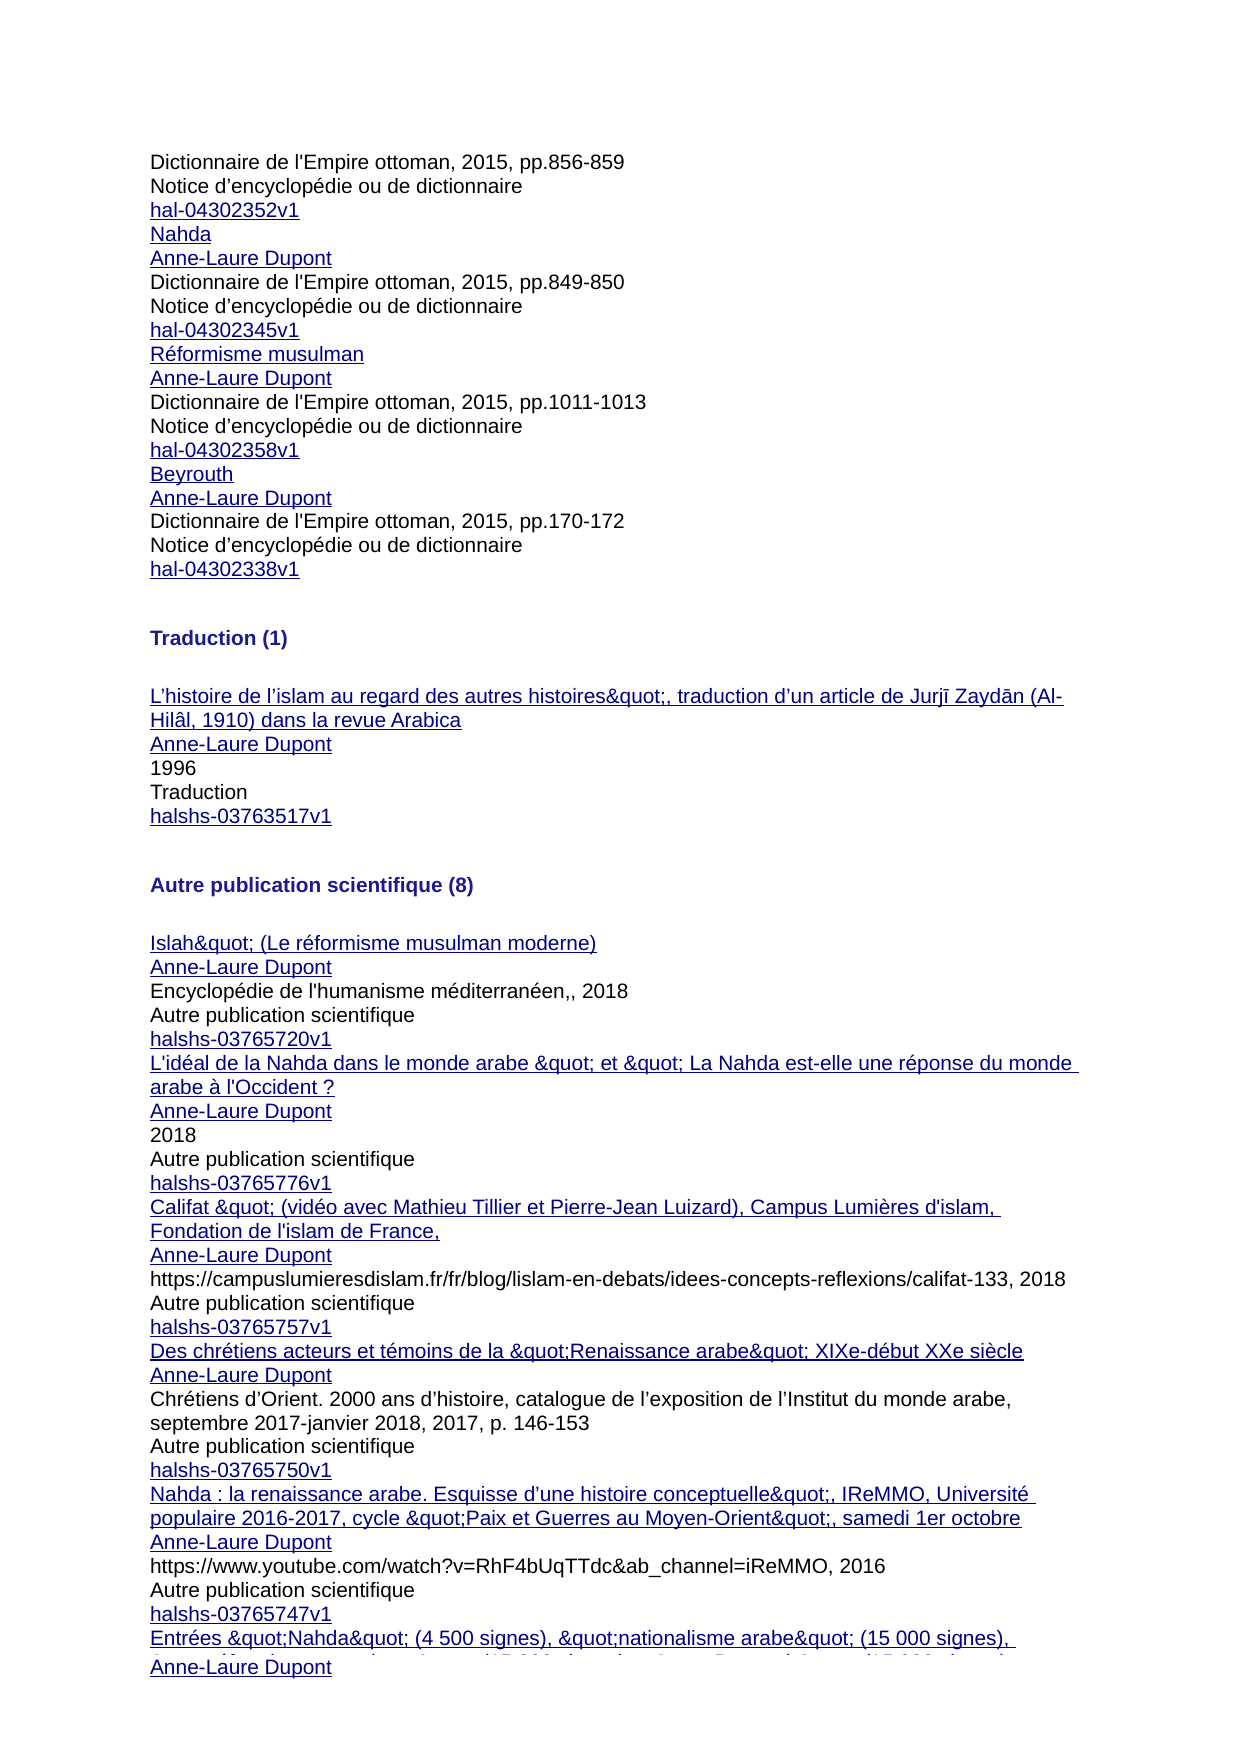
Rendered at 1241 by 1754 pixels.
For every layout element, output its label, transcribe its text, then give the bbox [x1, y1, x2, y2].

table_cell Entrées &quot;Nahda&quot; (4 500 signes), &quot;nationalisme arabe&quot; (15 000 signes), &quot;réformisme musulman&quot; (15 000 signes) et &quot;Beyrouth&quot; (15 000 signes) Anne-Laure Dupont [150, 1626, 1090, 1679]
table_cell L'idéal de la Nahda dans le monde arabe &quot; et &quot; La Nahda est-elle une réponse du monde arabe à l'Occident ? Anne-Laure Dupont 2018 Autre publication scientifique halshs-03765776v1 [150, 1051, 1090, 1195]
subtitle Traduction (1) [150, 626, 1090, 650]
table_cell Beyrouth Anne-Laure Dupont Dictionnaire de l'Empire ottoman, 2015, pp.170-172 Notice d’encyclopédie ou de dictionnaire hal-04302338v1 [150, 461, 1090, 581]
table_cell Califat &quot; (vidéo avec Mathieu Tillier et Pierre-Jean Luizard), Campus Lumières d'islam, Fondation de l'islam de France, Anne-Laure Dupont https://campuslumieresdislam.fr/fr/blog/lislam-en-debats/idees-concepts-reflexions/califat-133, 2018 Autre publication scientifique halshs-03765757v1 [150, 1195, 1090, 1338]
table_cell Des chrétiens acteurs et témoins de la &quot;Renaissance arabe&quot; XIXe-début XXe siècle Anne-Laure Dupont Chrétiens d’Orient. 2000 ans d’histoire, catalogue de l’exposition de l’Institut du monde arabe, septembre 2017-janvier 2018, 2017, p. 146-153 Autre publication scientifique halshs-03765750v1 [150, 1339, 1090, 1482]
table_cell Réformisme musulman Anne-Laure Dupont Dictionnaire de l'Empire ottoman, 2015, pp.1011-1013 Notice d’encyclopédie ou de dictionnaire hal-04302358v1 [150, 342, 1090, 461]
table_cell Dictionnaire de l'Empire ottoman, 2015, pp.856-859 Notice d’encyclopédie ou de dictionnaire hal-04302352v1 [150, 150, 1090, 222]
table_header L’histoire de l’islam au regard des autres histoires&quot;, traduction d’un article de Jurjī Zaydān (Al-Hilâl, 1910) dans la revue Arabica Anne-Laure Dupont 1996 Traduction halshs-03763517v1 [150, 684, 1090, 828]
subtitle Autre publication scientifique (8) [150, 873, 1090, 897]
table_header Islah&quot; (Le réformisme musulman moderne) Anne-Laure Dupont Encyclopédie de l'humanisme méditerranéen,, 2018 Autre publication scientifique halshs-03765720v1 [150, 931, 1090, 1051]
table_cell Nahda : la renaissance arabe. Esquisse d’une histoire conceptuelle&quot;, IReMMO, Université populaire 2016-2017, cycle &quot;Paix et Guerres au Moyen-Orient&quot;, samedi 1er octobre Anne-Laure Dupont https://www.youtube.com/watch?v=RhF4bUqTTdc&ab_channel=iReMMO, 2016 Autre publication scientifique halshs-03765747v1 [150, 1482, 1090, 1626]
table_cell Nahda Anne-Laure Dupont Dictionnaire de l'Empire ottoman, 2015, pp.849-850 Notice d’encyclopédie ou de dictionnaire hal-04302345v1 [150, 222, 1090, 342]
